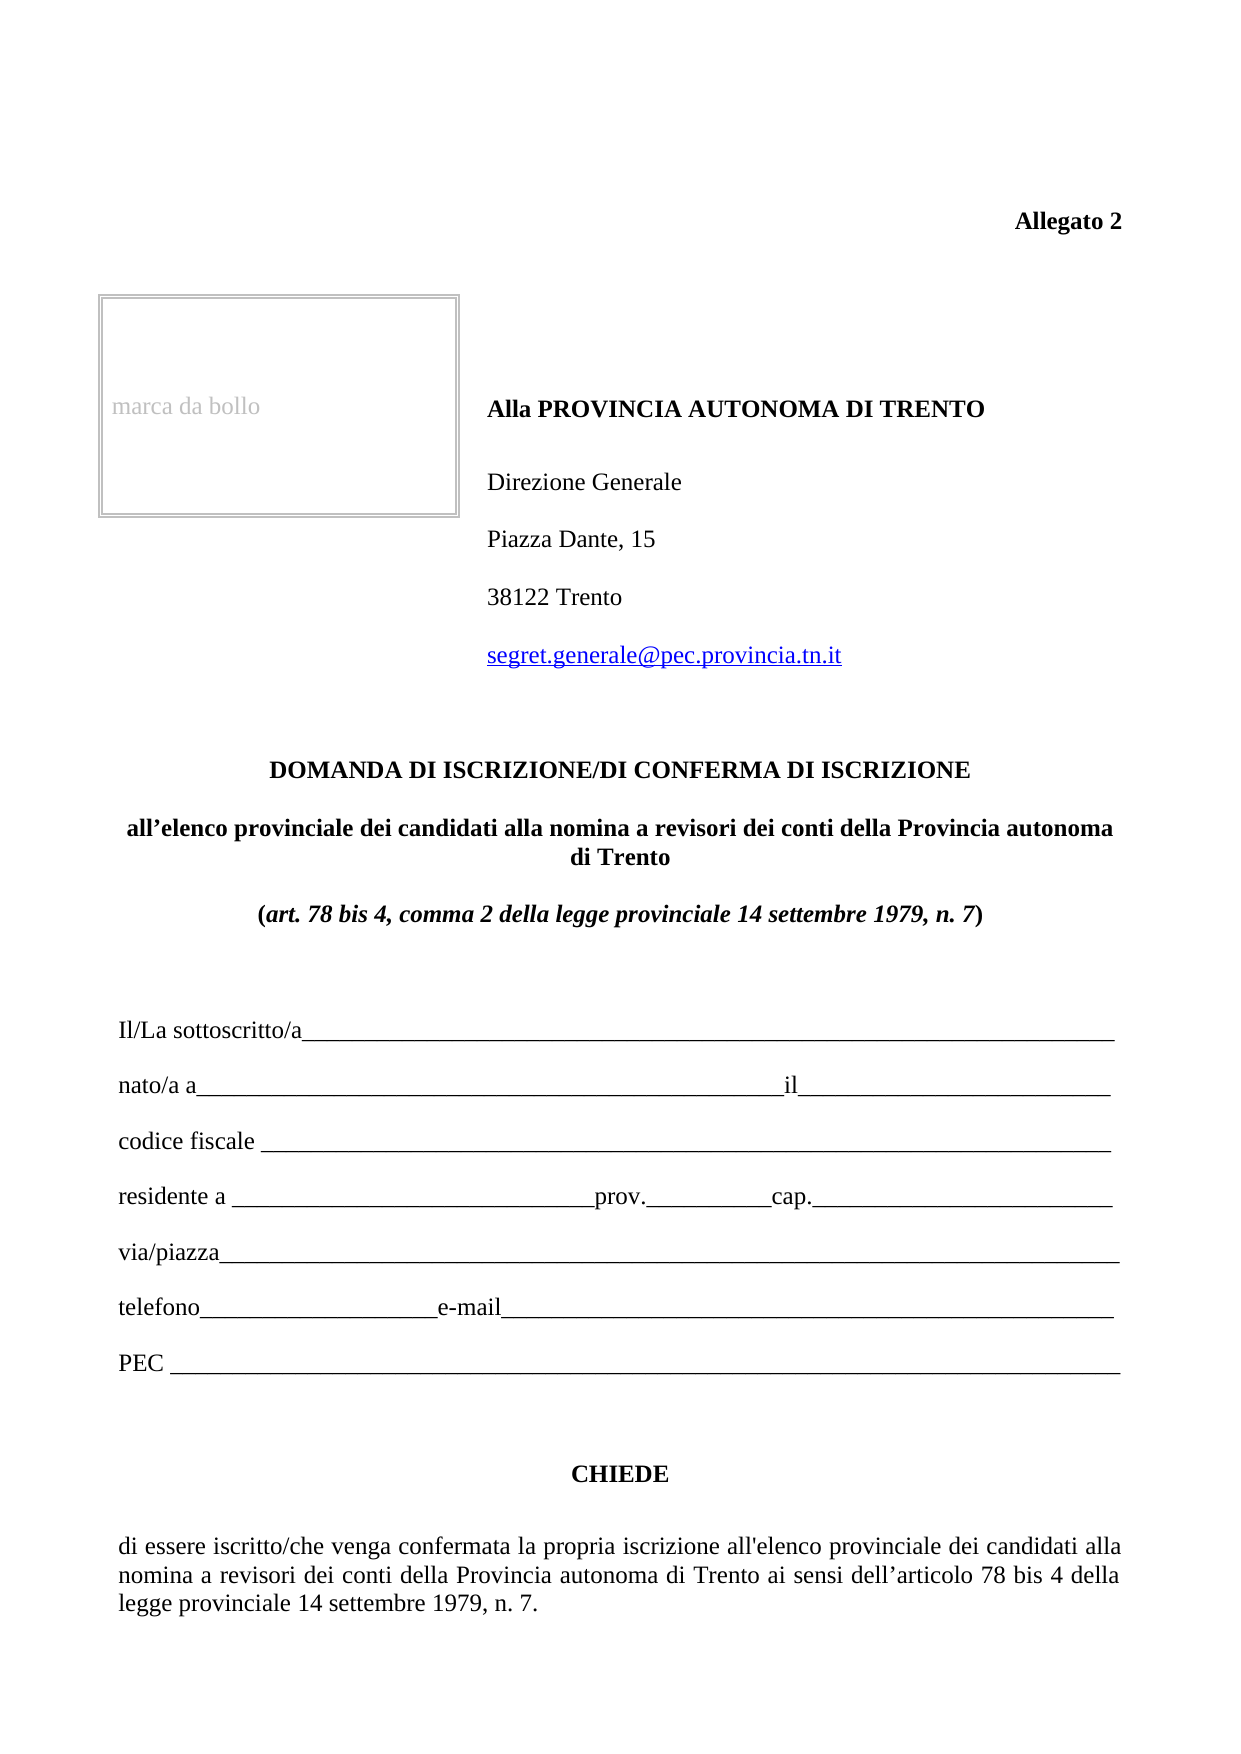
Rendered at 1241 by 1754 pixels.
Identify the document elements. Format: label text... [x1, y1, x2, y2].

text telefono___________________e-mail_________________________________________________ [118, 1292, 1122, 1321]
text Piazza Dante, 15 [118, 524, 1122, 553]
text (art. 78 bis 4, comma 2 della legge provinciale 14 settembre 1979, n. 7) [118, 899, 1122, 928]
text codice fiscale ____________________________________________________________________ [118, 1126, 1122, 1154]
table_header marca da bollo [103, 299, 455, 513]
text Il/La sottoscritto/a_________________________________________________________________ [118, 1015, 1122, 1043]
text DOMANDA DI ISCRIZIONE/DI CONFERMA DI ISCRIZIONE [118, 755, 1122, 784]
text di essere iscritto/che venga confermata la propria iscrizione all'elenco provinciale dei candidati alla nomina a revisori dei conti della Provincia autonoma di Trento ai sensi dell’articolo 78 bis 4 della legge provinciale 14 settembre 1979, n. 7. [118, 1531, 1122, 1617]
text via/piazza________________________________________________________________________ [118, 1237, 1122, 1266]
text CHIEDE [118, 1459, 1122, 1488]
text all’elenco provinciale dei candidati alla nomina a revisori dei conti della Provincia autonoma di Trento [118, 813, 1122, 870]
text 38122 Trento [118, 582, 1122, 611]
text nato/a a_______________________________________________il_________________________ [118, 1070, 1122, 1099]
text Direzione Generale [460, 467, 1122, 495]
text PEC ____________________________________________________________________________ [118, 1348, 1122, 1377]
text segret.generale@pec.provincia.tn.it [118, 640, 1122, 668]
text residente a _____________________________prov.__________cap.________________________ [118, 1181, 1122, 1210]
text Alla PROVINCIA AUTONOMA DI TRENTO [460, 394, 1122, 423]
text Allegato 2 [118, 206, 1122, 235]
